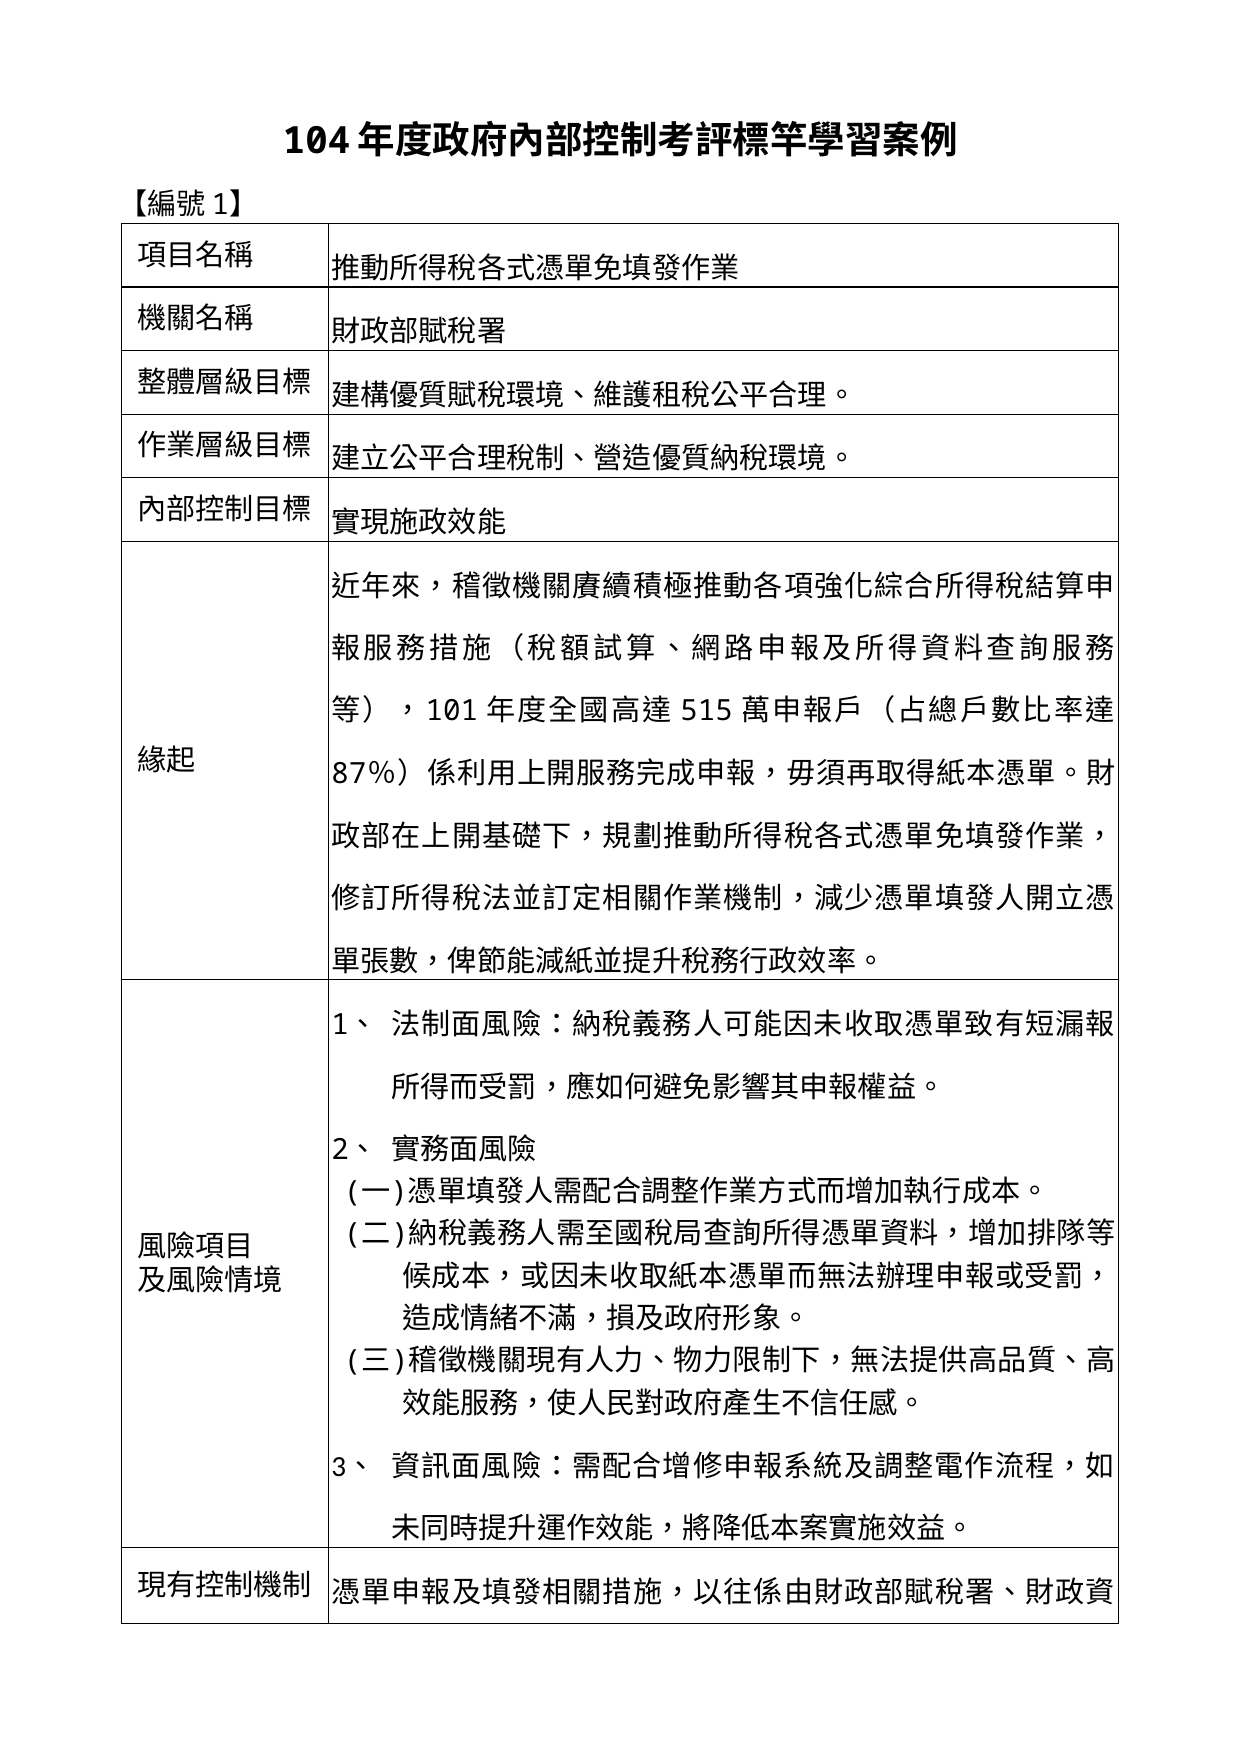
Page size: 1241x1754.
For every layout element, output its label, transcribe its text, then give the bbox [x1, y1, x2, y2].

table_cell 法制面風險：納稅義務人可能因未收取憑單致有短漏報所得而受罰，應如何避免影響其申報權益。 實務面風險 (一)憑單填發人需配合調整作業方式而增加執行成本。 (二)納稅義務人需至國稅局查詢所得憑單資料，增加排隊等候成本，或因未收取紙本憑單而無法辦理申報或受罰，造成情緒不滿，損及政府形象。 (三)稽徵機關現有人力、物力限制下，無法提供高品質、高效能服務，使人民對政府產生不信任感。 資訊面風險：需配合增修申報系統及調整電作流程，如未同時提升運作效能，將降低本案實施效益。 [329, 980, 1118, 1547]
table_cell 內部控制目標 [122, 478, 328, 541]
table_cell 建構優質賦稅環境、維護租稅公平合理。 [329, 351, 1118, 413]
text 【編號1】 [118, 160, 1122, 223]
text 104年度政府內部控制考評標竿學習案例 [118, 127, 1122, 160]
table_cell 現有控制機制 [122, 1548, 328, 1623]
table_cell 風險項目 及風險情境 [122, 980, 328, 1547]
table_cell 整體層級目標 [122, 351, 328, 413]
table_cell 憑單申報及填發相關措施，以往係由財政部賦稅署、財政資 [329, 1548, 1118, 1623]
table_cell 緣起 [122, 542, 328, 979]
table_cell 建立公平合理稅制、營造優質納稅環境。 [329, 415, 1118, 477]
table_cell 財政部賦稅署 [329, 288, 1118, 350]
table_header 推動所得稅各式憑單免填發作業 [329, 224, 1118, 286]
table_header 項目名稱 [122, 224, 328, 286]
table_cell 實現施政效能 [329, 478, 1118, 541]
table_cell 近年來，稽徵機關賡續積極推動各項強化綜合所得稅結算申報服務措施（稅額試算、網路申報及所得資料查詢服務等），101年度全國高達515萬申報戶（占總戶數比率達87％）係利用上開服務完成申報，毋須再取得紙本憑單。財政部在上開基礎下，規劃推動所得稅各式憑單免填發作業，修訂所得稅法並訂定相關作業機制，減少憑單填發人開立憑單張數，俾節能減紙並提升稅務行政效率。 [329, 542, 1118, 979]
table_cell 機關名稱 [122, 288, 328, 350]
table_cell 作業層級目標 [122, 415, 328, 477]
